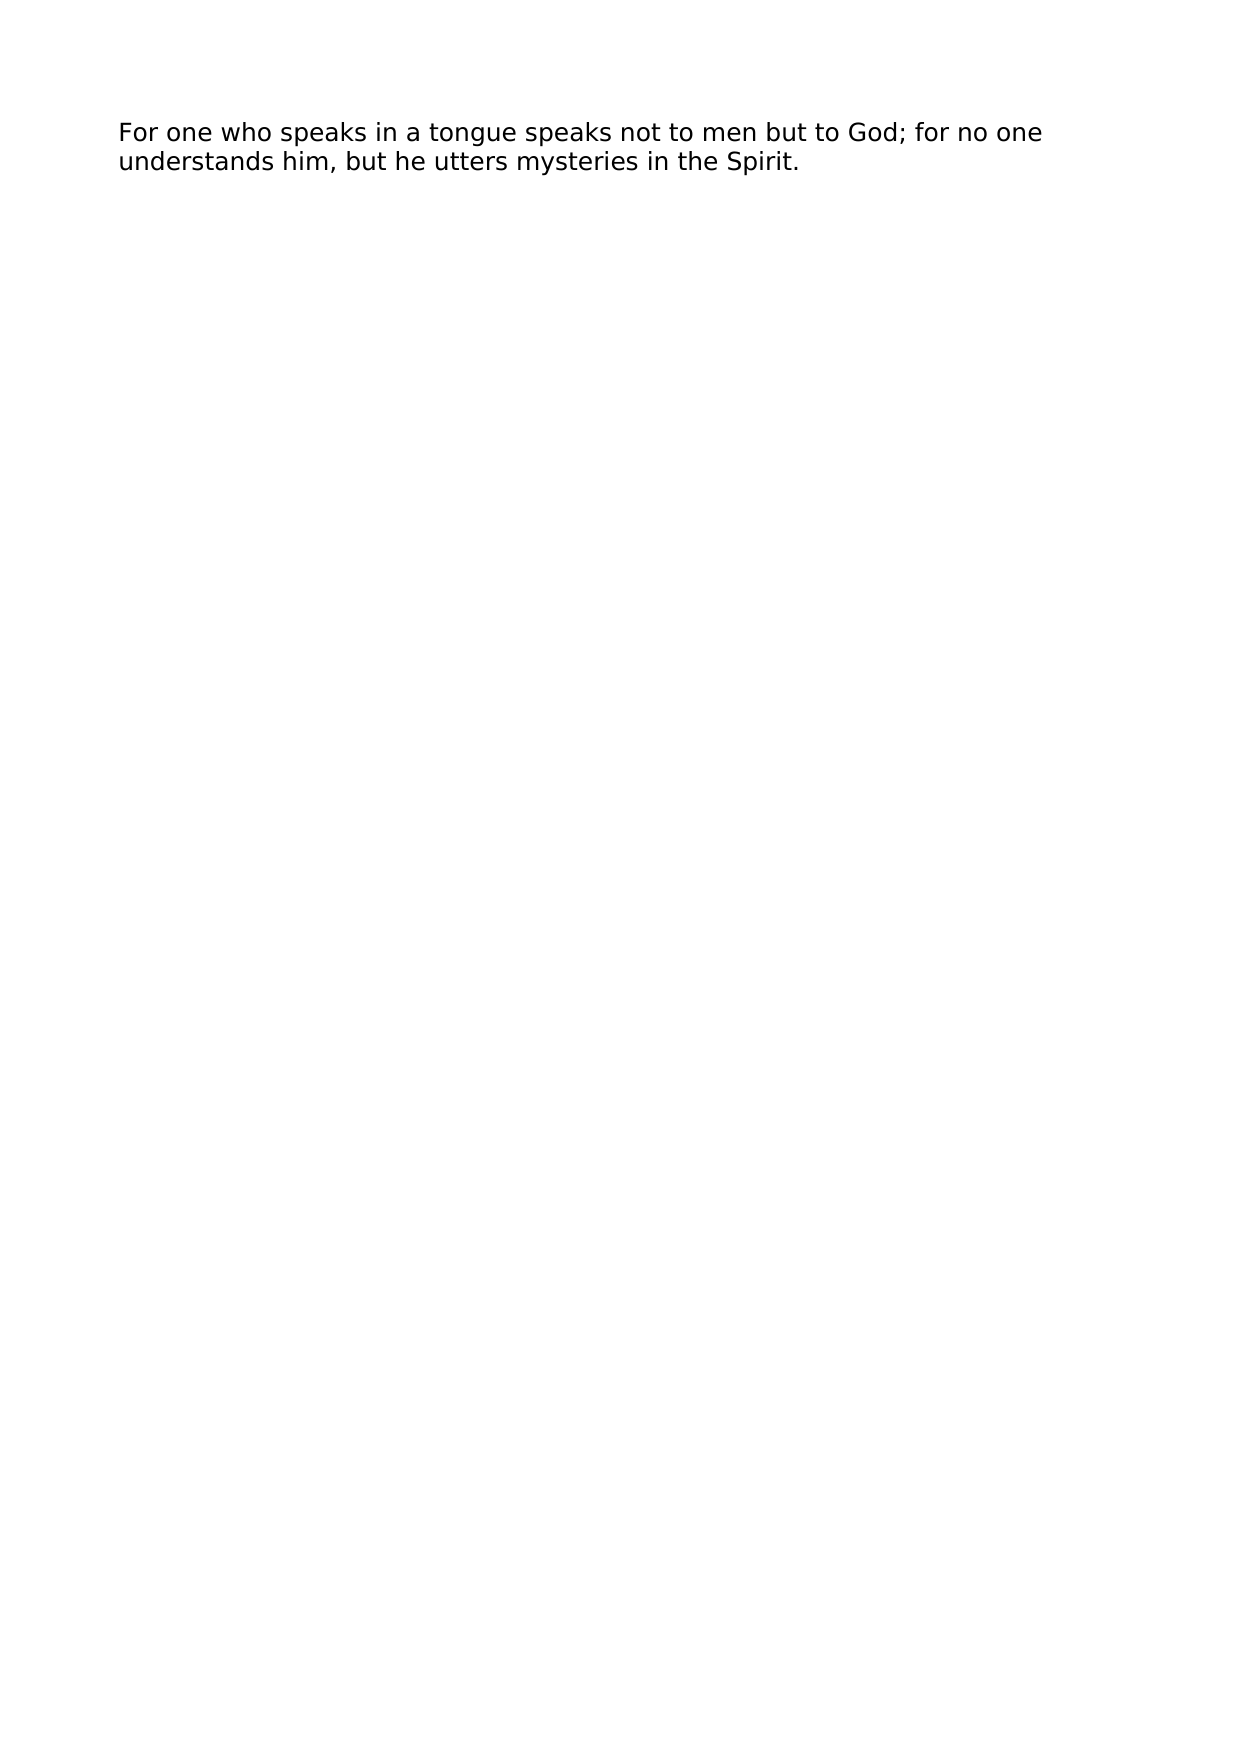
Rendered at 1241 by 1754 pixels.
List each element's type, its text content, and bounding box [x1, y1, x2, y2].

text For one who speaks in a tongue speaks not to men but to God; for no one understands him, but he utters mysteries in the Spirit. [118, 118, 1122, 176]
